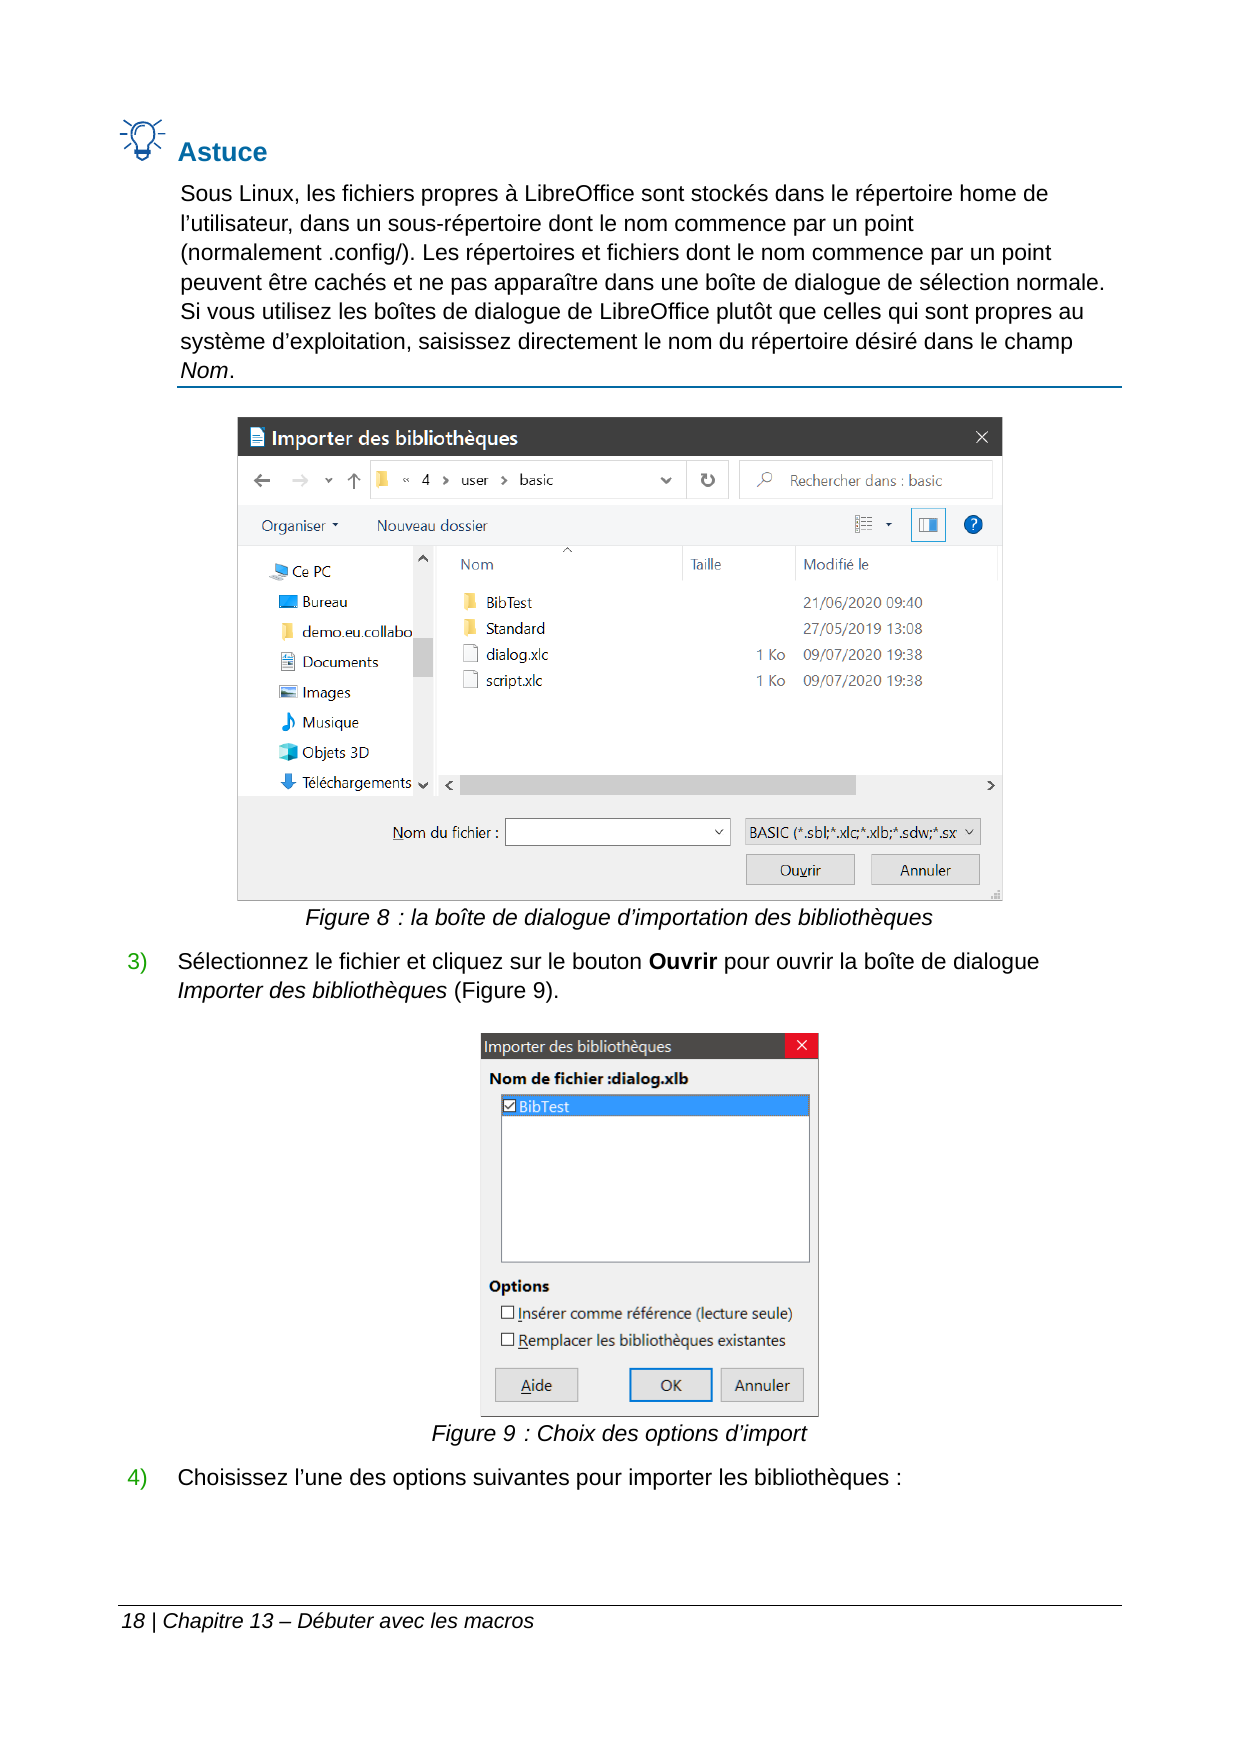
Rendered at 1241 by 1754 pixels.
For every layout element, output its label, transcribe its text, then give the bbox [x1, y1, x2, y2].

list Choisissez l’une des options suivantes pour importer les bibliothèques : [148, 1461, 1122, 1491]
list Astuce [118, 118, 1122, 167]
picture [480, 1033, 819, 1417]
text Figure 8 : la boîte de dialogue d’importation des bibliothèques [118, 900, 1122, 930]
list Sélectionnez le fichier et cliquez sur le bouton Ouvrir pour ouvrir la boîte de dialogue Importer des bibliothèques (Figure 9). [148, 945, 1122, 1004]
text Figure 9 : Choix des options d’import [118, 1417, 1122, 1446]
text Sous Linux, les fichiers propres à LibreOffice sont stockés dans le répertoire home de l’utilisateur, dans un sous-répertoire dont le nom commence par un point (normalement .config/). Les répertoires et fichiers dont le nom commence par un point peuvent être cachés et ne pas apparaître dans une boîte de dialogue de sélection normale. Si vous utilisez les boîtes de dialogue de LibreOffice plutôt que celles qui sont propres au système d’exploitation, saisissez directement le nom du répertoire désiré dans le champ Nom. [177, 174, 1122, 386]
picture [237, 417, 1003, 901]
